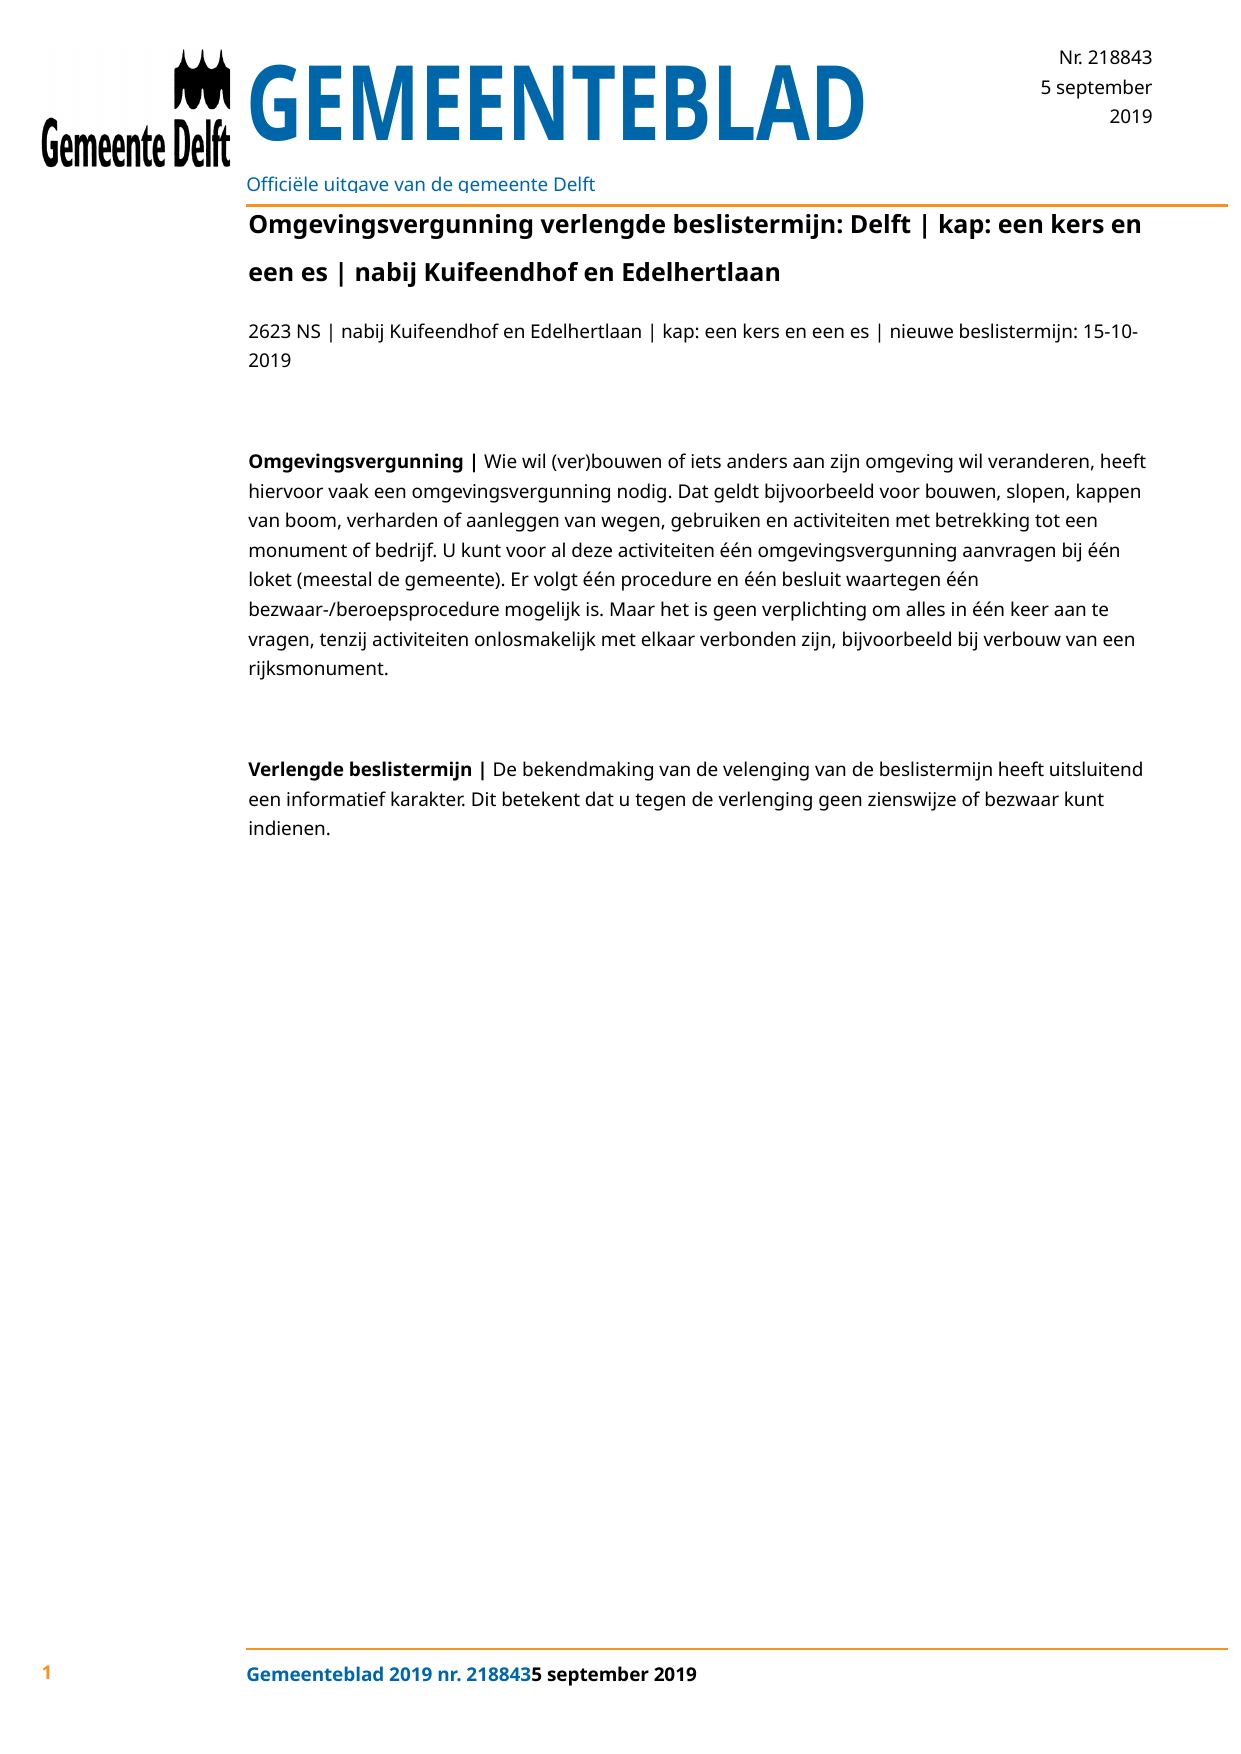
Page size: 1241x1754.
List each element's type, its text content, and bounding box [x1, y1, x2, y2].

text Verlengde beslistermijn | De bekendmaking van de velenging van de beslistermijn heeft uitsluitend een informatief karakter. Dit betekent dat u tegen de verlenging geen zienswijze of bezwaar kunt indienen. [248, 756, 1152, 841]
text 2623 NS | nabij Kuifeendhof en Edelhertlaan | kap: een kers en een es | nieuwe beslistermijn: 15-10-2019 [248, 318, 1152, 373]
picture [41, 47, 231, 172]
text Omgevingsvergunning | Wie wil (ver)bouwen of iets anders aan zijn omgeving wil veranderen, heeft hiervoor vaak een omgevingsvergunning nodig. Dat geldt bijvoorbeeld voor bouwen, slopen, kappen van boom, verharden of aanleggen van wegen, gebruiken en activiteiten met betrekking tot een monument of bedrijf. U kunt voor al deze activiteiten één omgevingsvergunning aanvragen bij één loket (meestal de gemeente). Er volgt één procedure en één besluit waartegen één bezwaar-/beroepsprocedure mogelijk is. Maar het is geen verplichting om alles in één keer aan te vragen, tenzij activiteiten onlosmakelijk met elkaar verbonden zijn, bijvoorbeeld bij verbouw van een rijksmonument. [248, 448, 1152, 681]
text Omgevingsvergunning verlengde beslistermijn: Delft | kap: een kers en een es | nabij Kuifeendhof en Edelhertlaan [248, 207, 1152, 288]
